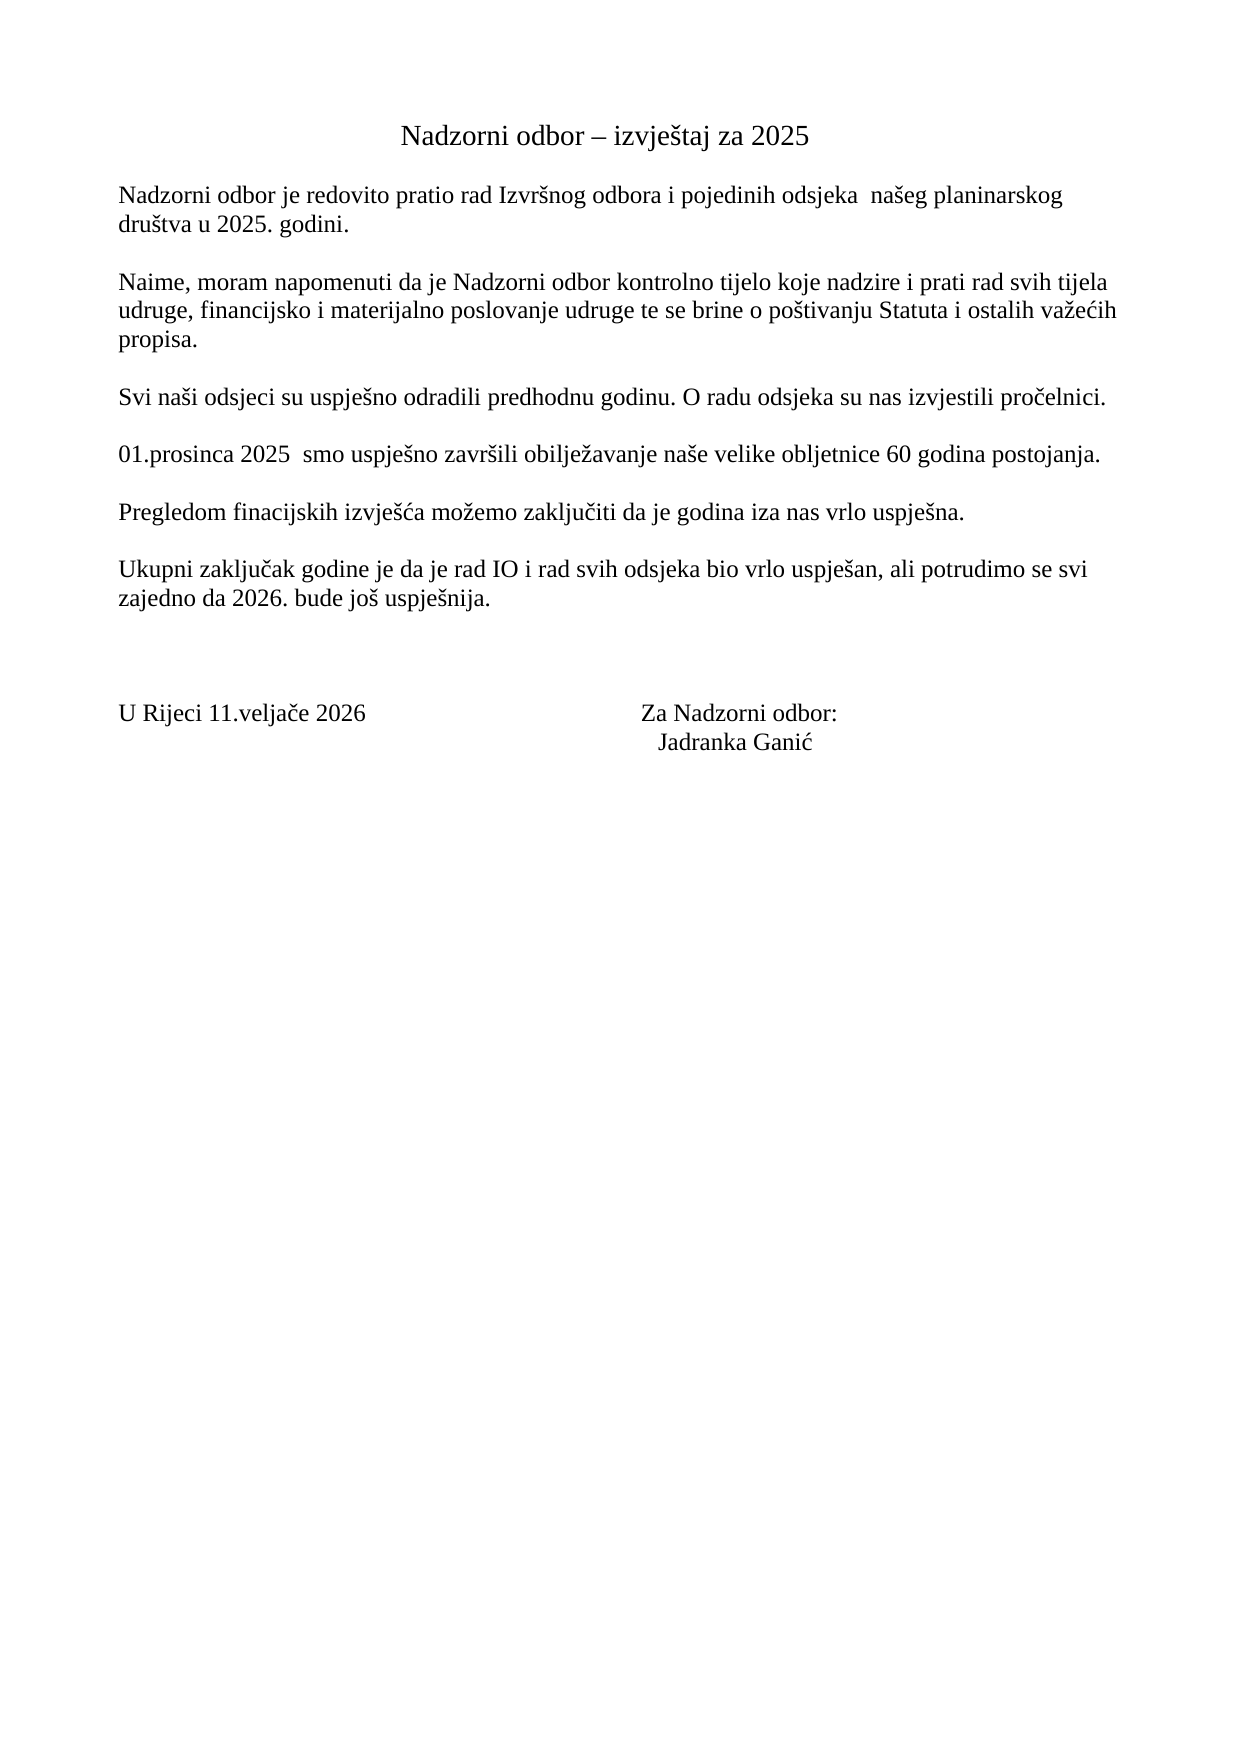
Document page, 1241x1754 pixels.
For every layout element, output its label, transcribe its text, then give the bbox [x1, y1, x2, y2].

text Naime, moram napomenuti da je Nadzorni odbor kontrolno tijelo koje nadzire i prati rad svih tijela udruge, financijsko i materijalno poslovanje udruge te se brine o poštivanju Statuta i ostalih važećih propisa. [118, 238, 1122, 353]
text U Rijeci 11.veljače 2026 Za Nadzorni odbor: [118, 698, 1122, 727]
text 01.prosinca 2025 smo uspješno završili obilježavanje naše velike obljetnice 60 godina postojanja. [118, 439, 1122, 468]
text Ukupni zaključak godine je da je rad IO i rad svih odsjeka bio vrlo uspješan, ali potrudimo se svi zajedno da 2026. bude još uspješnija. [118, 554, 1122, 612]
text Jadranka Ganić [118, 727, 1122, 755]
text Pregledom finacijskih izvješća možemo zaključiti da je godina iza nas vrlo uspješna. [118, 497, 1122, 525]
text Svi naši odsjeci su uspješno odradili predhodnu godinu. O radu odsjeka su nas izvjestili pročelnici. [118, 382, 1122, 410]
text Nadzorni odbor – izvještaj za 2025 Nadzorni odbor je redovito pratio rad Izvršnog odbora i pojedinih odsjeka našeg planinarskog društva u 2025. godini. [118, 118, 1122, 238]
